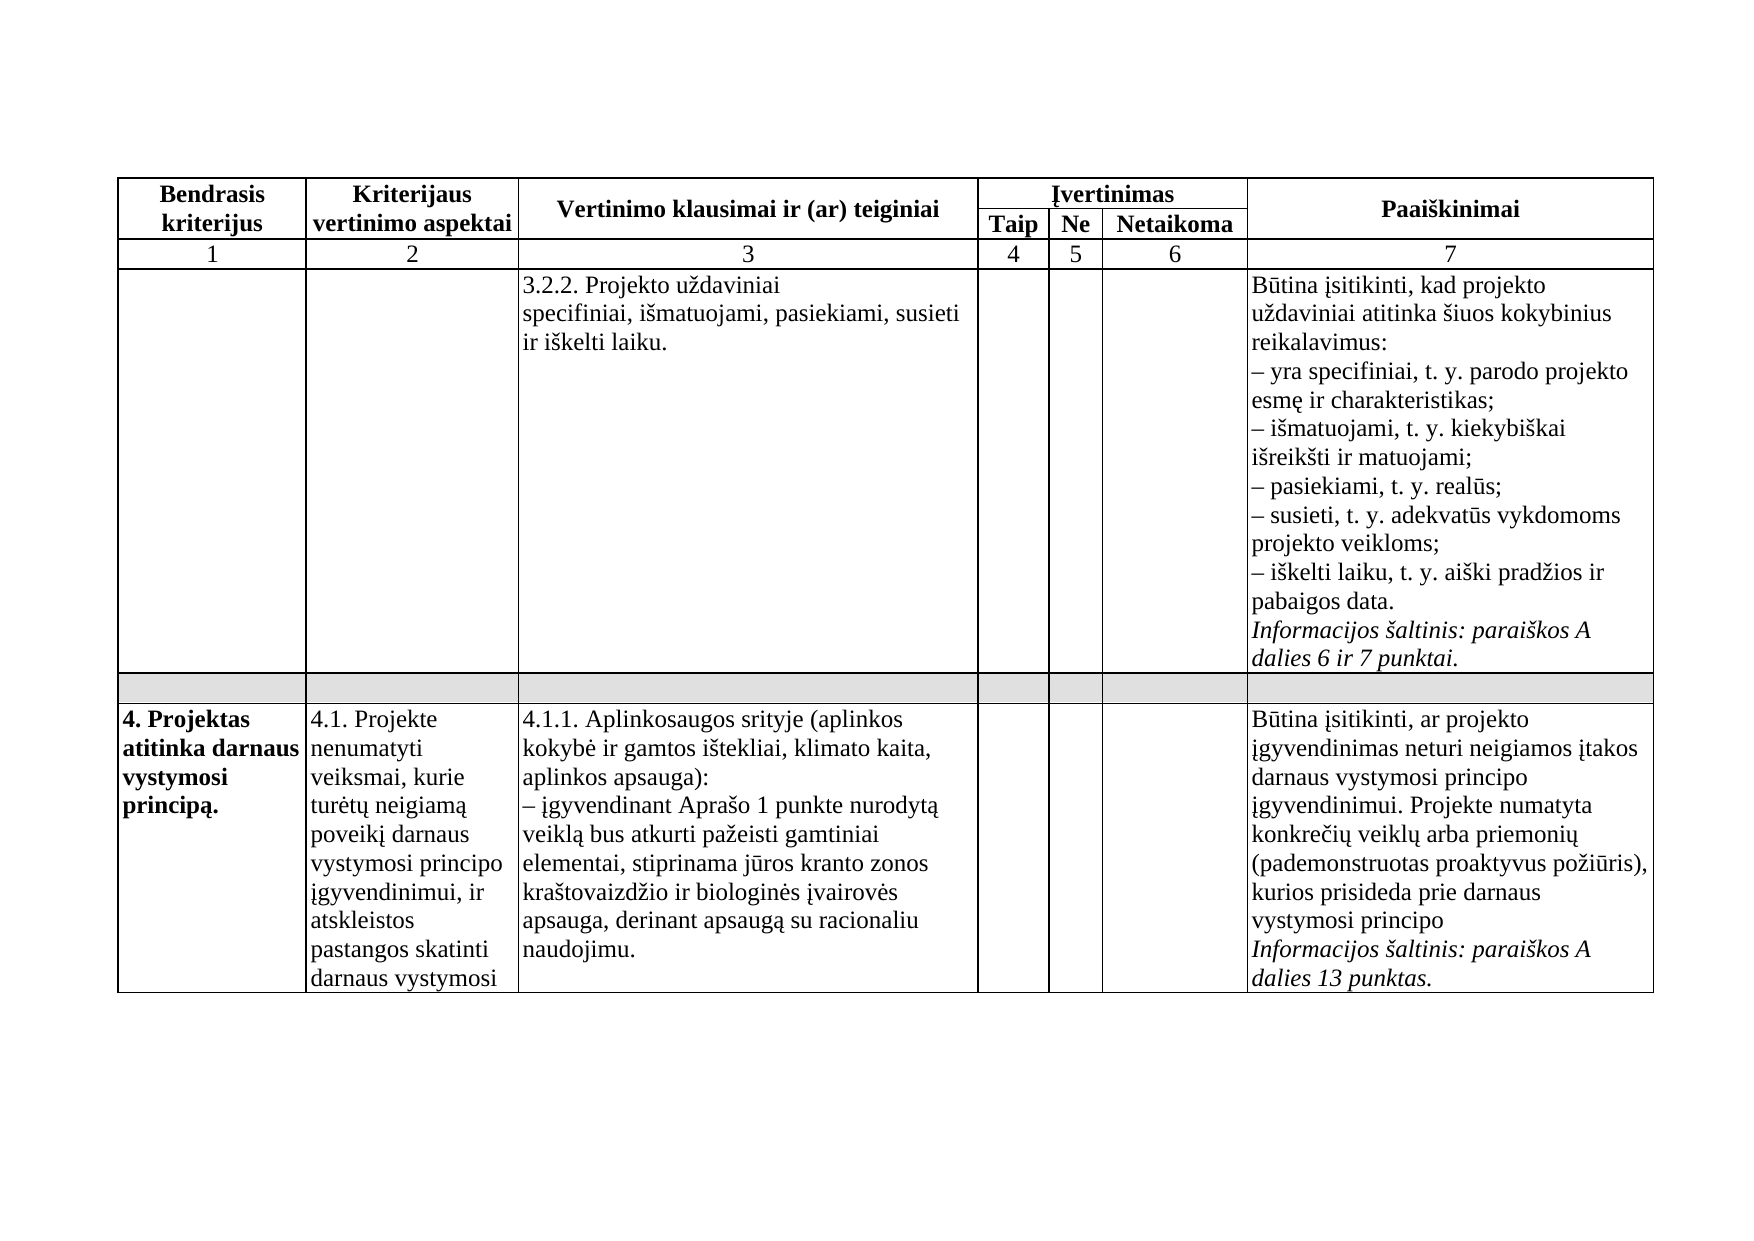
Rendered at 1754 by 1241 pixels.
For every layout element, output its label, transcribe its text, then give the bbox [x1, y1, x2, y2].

table_cell [979, 674, 1048, 702]
table_cell Būtina įsitikinti, ar projekto įgyvendinimas neturi neigiamos įtakos darnaus vystymosi principo įgyvendinimui. Projekte numatyta konkrečių veiklų arba priemonių (pademonstruotas proaktyvus požiūris), kurios prisideda prie darnaus vystymosi principo Informacijos šaltinis: paraiškos A dalies 13 punktas. [1248, 704, 1653, 992]
table_cell 3 [519, 240, 977, 268]
table_cell 7 [1248, 240, 1653, 268]
table_cell [979, 704, 1048, 992]
table_cell [307, 270, 518, 672]
table_cell 4.1. Projekte nenumatyti veiksmai, kurie turėtų neigiamą poveikį darnaus vystymosi principo įgyvendinimui, ir atskleistos pastangos skatinti darnaus vystymosi [307, 704, 518, 992]
table_cell [1050, 704, 1102, 992]
table_cell 5 [1050, 240, 1102, 268]
table_cell 3.2.2. Projekto uždaviniai specifiniai, išmatuojami, pasiekiami, susieti ir iškelti laiku. [519, 270, 977, 672]
table_header Vertinimo klausimai ir (ar) teiginiai [519, 179, 977, 238]
table_cell Netaikoma [1103, 209, 1247, 238]
table_cell 4.1.1. Aplinkosaugos srityje (aplinkos kokybė ir gamtos ištekliai, klimato kaita, aplinkos apsauga): – įgyvendinant Aprašo 1 punkte nurodytą veiklą bus atkurti pažeisti gamtiniai elementai, stiprinama jūros kranto zonos kraštovaizdžio ir biologinės įvairovės apsauga, derinant apsaugą su racionaliu naudojimu. [519, 704, 977, 992]
table_cell [1103, 674, 1247, 702]
table_cell [979, 270, 1048, 672]
table_cell [1103, 704, 1247, 992]
table_cell [307, 674, 518, 702]
table_cell [1248, 674, 1653, 702]
table_cell [1050, 674, 1102, 702]
table_cell Būtina įsitikinti, kad projekto uždaviniai atitinka šiuos kokybinius reikalavimus: – yra specifiniai, t. y. parodo projekto esmę ir charakteristikas; – išmatuojami, t. y. kiekybiškai išreikšti ir matuojami; – pasiekiami, t. y. realūs; – susieti, t. y. adekvatūs vykdomoms projekto veikloms; – iškelti laiku, t. y. aiški pradžios ir pabaigos data. Informacijos šaltinis: paraiškos A dalies 6 ir 7 punktai. [1248, 270, 1653, 672]
table_header Bendrasis kriterijus [119, 179, 305, 238]
table_header Įvertinimas [979, 179, 1247, 207]
table_cell [119, 674, 305, 702]
table_cell 1 [119, 240, 305, 268]
table_cell Taip [979, 209, 1048, 238]
table_cell [119, 270, 305, 672]
table_cell 4. Projektas atitinka darnaus vystymosi principą. [119, 704, 305, 992]
table_cell [1050, 270, 1102, 672]
table_cell 2 [307, 240, 518, 268]
table_cell [1103, 270, 1247, 672]
table_cell 6 [1103, 240, 1247, 268]
table_header Paaiškinimai [1248, 179, 1653, 238]
table_cell [519, 674, 977, 702]
table_cell Ne [1050, 209, 1102, 238]
table_header Kriterijaus vertinimo aspektai [307, 179, 518, 238]
table_cell 4 [979, 240, 1048, 268]
